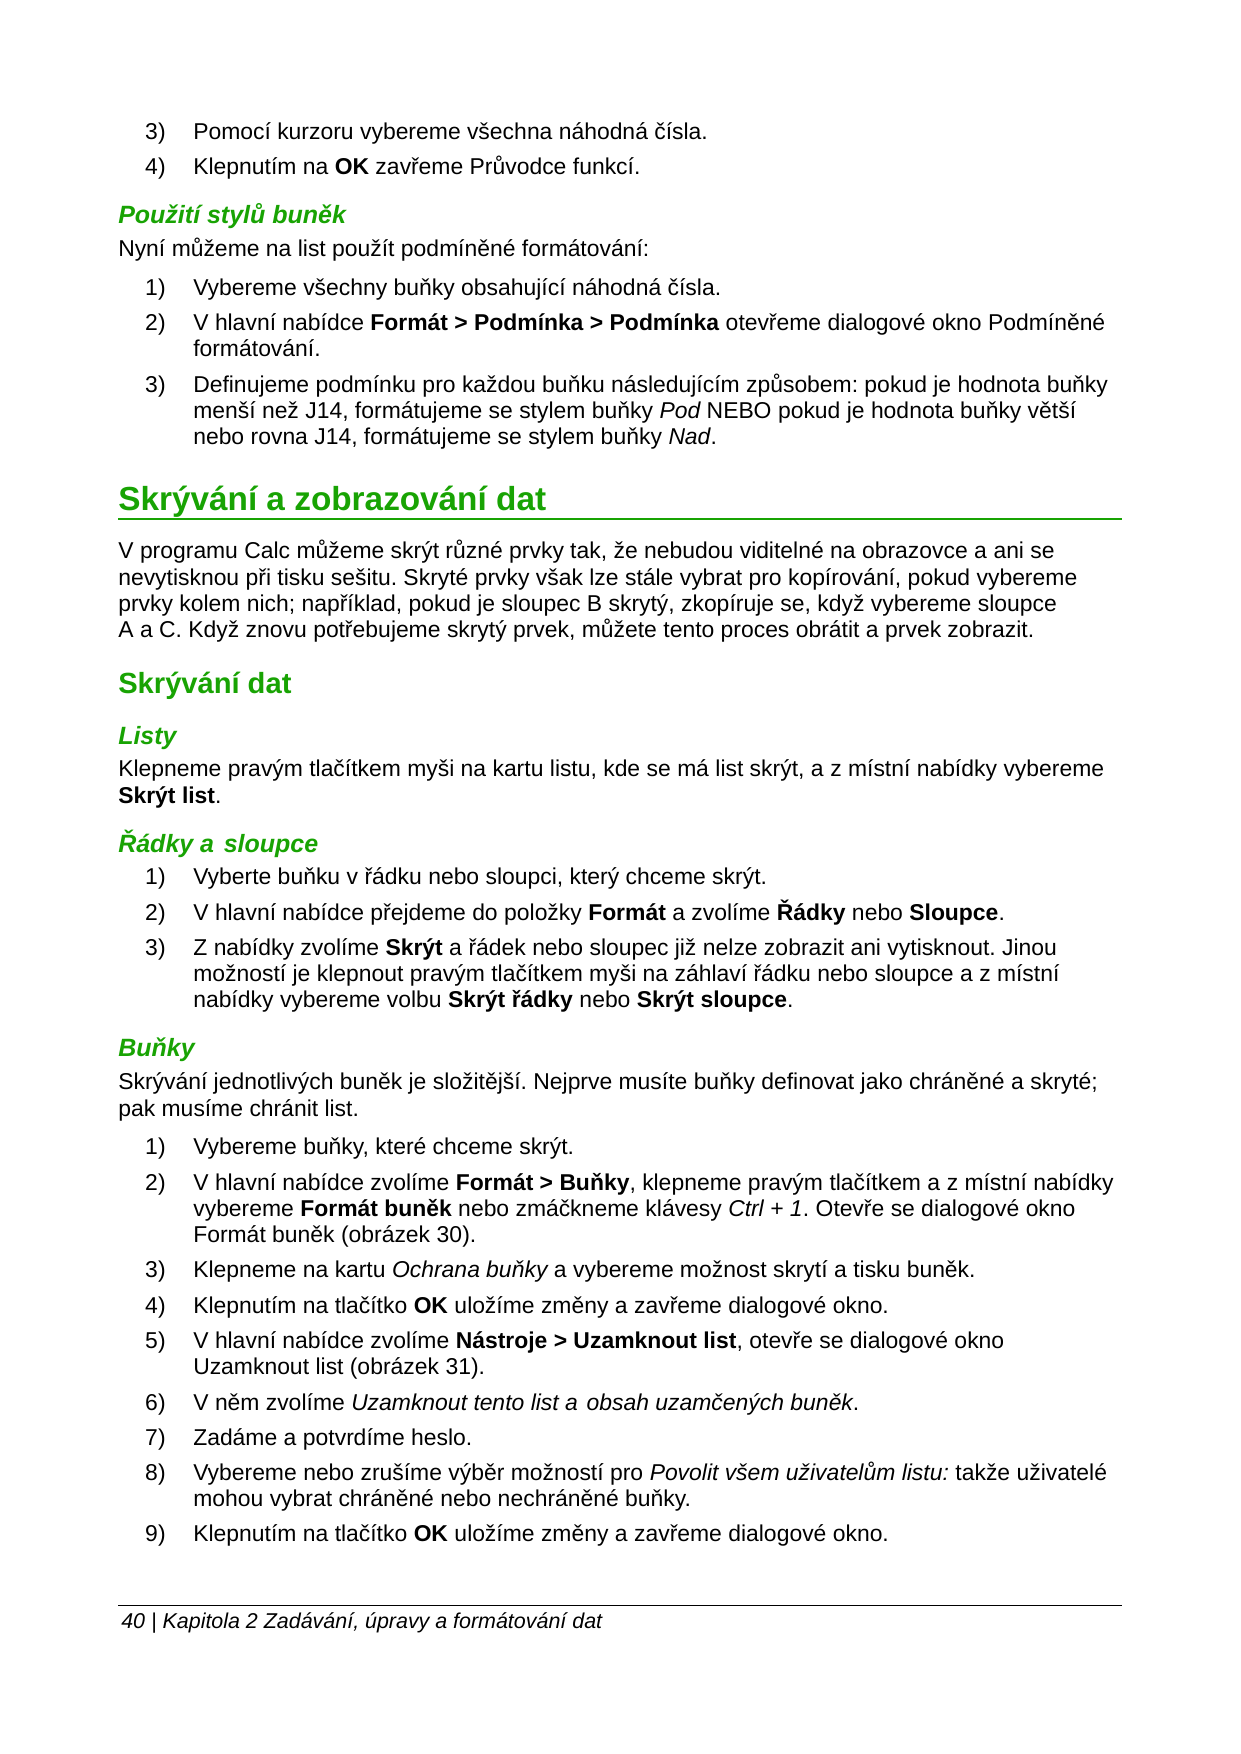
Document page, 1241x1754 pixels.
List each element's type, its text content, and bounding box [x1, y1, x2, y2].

list Vybereme nebo zrušíme výběr možností pro Povolit všem uživatelům listu: takže uživatelé mohou vybrat chráněné nebo nechráněné buňky. [165, 1459, 1122, 1512]
text Klepneme pravým tlačítkem myši na kartu listu, kde se má list skrýt, a z místní nabídky vybereme Skrýt list. [118, 755, 1122, 808]
list V něm zvolíme Uzamknout tento list a obsah uzamčených buněk. [165, 1388, 1122, 1415]
list Vyberte buňku v řádku nebo sloupci, který chceme skrýt. [165, 863, 1122, 890]
list V hlavní nabídce zvolíme Nástroje > Uzamknout list, otevře se dialogové okno Uzamknout list (obrázek 31). [165, 1327, 1122, 1379]
subtitle Řádky a sloupce [118, 829, 1122, 857]
list Klepnutím na OK zavřeme Průvodce funkcí. [165, 153, 1122, 180]
text Nyní můžeme na list použít podmíněné formátování: [118, 235, 1122, 261]
subtitle Skrývání dat [118, 666, 1122, 700]
list V hlavní nabídce Formát > Podmínka > Podmínka otevřeme dialogové okno Podmíněné formátování. [165, 309, 1122, 362]
text V programu Calc můžeme skrýt různé prvky tak, že nebudou viditelné na obrazovce a ani se nevytisknou při tisku sešitu. Skryté prvky však lze stále vybrat pro kopírování, pokud vybereme prvky kolem nich; například, pokud je sloupec B skrytý, zkopíruje se, když vybereme sloupce A a C. Když znovu potřebujeme skrytý prvek, můžete tento proces obrátit a prvek zobrazit. [118, 537, 1122, 643]
list Z nabídky zvolíme Skrýt a řádek nebo sloupec již nelze zobrazit ani vytisknout. Jinou možností je klepnout pravým tlačítkem myši na záhlaví řádku nebo sloupce a z místní nabídky vybereme volbu Skrýt řádky nebo Skrýt sloupce. [165, 934, 1122, 1013]
subtitle Skrývání a zobrazování dat [118, 479, 1122, 518]
subtitle Buňky [118, 1033, 1122, 1062]
list V hlavní nabídce přejdeme do položky Formát a zvolíme Řádky nebo Sloupce. [165, 898, 1122, 925]
list V hlavní nabídce zvolíme Formát > Buňky, klepneme pravým tlačítkem a z místní nabídky vybereme Formát buněk nebo zmáčkneme klávesy Ctrl + 1. Otevře se dialogové okno Formát buněk (obrázek 30). [165, 1168, 1122, 1248]
list Klepnutím na tlačítko OK uložíme změny a zavřeme dialogové okno. [165, 1292, 1122, 1318]
text Skrývání jednotlivých buněk je složitější. Nejprve musíte buňky definovat jako chráněné a skryté; pak musíme chránit list. [118, 1068, 1122, 1121]
list Vybereme buňky, které chceme skrýt. [165, 1133, 1122, 1160]
list Klepneme na kartu Ochrana buňky a vybereme možnost skrytí a tisku buněk. [165, 1256, 1122, 1283]
subtitle Použití stylů buněk [118, 200, 1122, 229]
list Zadáme a potvrdíme heslo. [165, 1424, 1122, 1450]
list Definujeme podmínku pro každou buňku následujícím způsobem: pokud je hodnota buňky menší než J14, formátujeme se stylem buňky Pod NEBO pokud je hodnota buňky větší nebo rovna J14, formátujeme se stylem buňky Nad. [165, 371, 1122, 450]
list Pomocí kurzoru vybereme všechna náhodná čísla. [165, 118, 1122, 144]
list Vybereme všechny buňky obsahující náhodná čísla. [165, 274, 1122, 300]
subtitle Listy [118, 721, 1122, 749]
list Klepnutím na tlačítko OK uložíme změny a zavřeme dialogové okno. [165, 1520, 1122, 1547]
